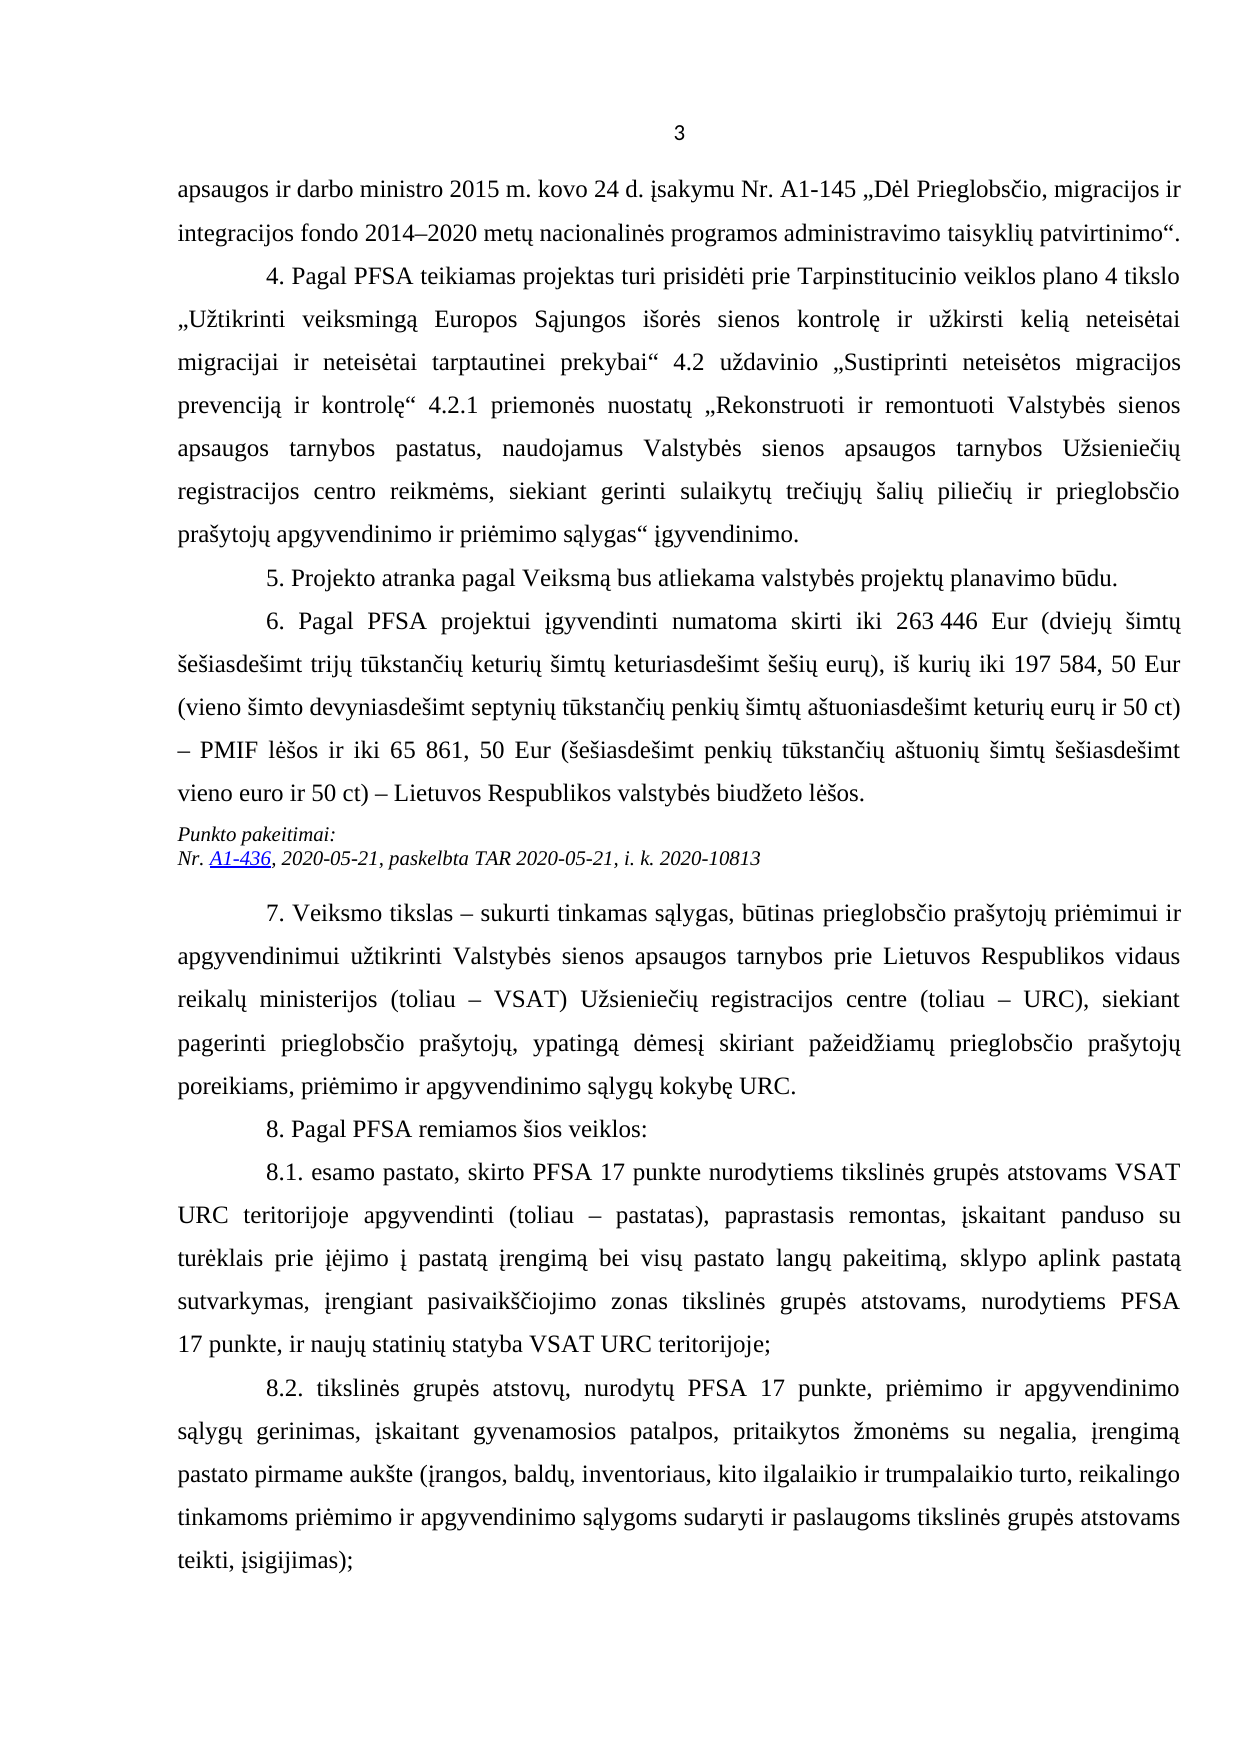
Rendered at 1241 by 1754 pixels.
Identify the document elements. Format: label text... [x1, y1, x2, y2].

text 5. Projekto atranka pagal Veiksmą bus atliekama valstybės projektų planavimo būdu. [177, 563, 1181, 591]
text 6. Pagal PFSA projektui įgyvendinti numatoma skirti iki 263 446 Eur (dviejų šimtų šešiasdešimt trijų tūkstančių keturių šimtų keturiasdešimt šešių eurų), iš kurių iki 197 584, 50 Eur (vieno šimto devyniasdešimt septynių tūkstančių penkių šimtų aštuoniasdešimt keturių eurų ir 50 ct) – PMIF lėšos ir iki 65 861, 50 Eur (šešiasdešimt penkių tūkstančių aštuonių šimtų šešiasdešimt vieno euro ir 50 ct) – Lietuvos Respublikos valstybės biudžeto lėšos. [177, 606, 1181, 807]
text 8.2. tikslinės grupės atstovų, nurodytų PFSA 17 punkte, priėmimo ir apgyvendinimo sąlygų gerinimas, įskaitant gyvenamosios patalpos, pritaikytos žmonėms su negalia, įrengimą pastato pirmame aukšte (įrangos, baldų, inventoriaus, kito ilgalaikio ir trumpalaikio turto, reikalingo tinkamoms priėmimo ir apgyvendinimo sąlygoms sudaryti ir paslaugoms tikslinės grupės atstovams teikti, įsigijimas); [177, 1373, 1181, 1574]
text apsaugos ir darbo ministro 2015 m. kovo 24 d. įsakymu Nr. A1-145 „Dėl Prieglobsčio, migracijos ir integracijos fondo 2014–2020 metų nacionalinės programos administravimo taisyklių patvirtinimo“. [177, 174, 1181, 246]
text Punkto pakeitimai: [177, 821, 1181, 846]
text Nr. A1-436, 2020-05-21, paskelbta TAR 2020-05-21, i. k. 2020-10813 [177, 846, 1181, 869]
text 4. Pagal PFSA teikiamas projektas turi prisidėti prie Tarpinstitucinio veiklos plano 4 tikslo „Užtikrinti veiksmingą Europos Sąjungos išorės sienos kontrolę ir užkirsti kelią neteisėtai migracijai ir neteisėtai tarptautinei prekybai“ 4.2 uždavinio „Sustiprinti neteisėtos migracijos prevenciją ir kontrolę“ 4.2.1 priemonės nuostatų „Rekonstruoti ir remontuoti Valstybės sienos apsaugos tarnybos pastatus, naudojamus Valstybės sienos apsaugos tarnybos Užsieniečių registracijos centro reikmėms, siekiant gerinti sulaikytų trečiųjų šalių piliečių ir prieglobsčio prašytojų apgyvendinimo ir priėmimo sąlygas“ įgyvendinimo. [177, 261, 1181, 548]
text 7. Veiksmo tikslas – sukurti tinkamas sąlygas, būtinas prieglobsčio prašytojų priėmimui ir apgyvendinimui užtikrinti Valstybės sienos apsaugos tarnybos prie Lietuvos Respublikos vidaus reikalų ministerijos (toliau – VSAT) Užsieniečių registracijos centre (toliau – URC), siekiant pagerinti prieglobsčio prašytojų, ypatingą dėmesį skiriant pažeidžiamų prieglobsčio prašytojų poreikiams, priėmimo ir apgyvendinimo sąlygų kokybę URC. [177, 898, 1181, 1099]
text 8. Pagal PFSA remiamos šios veiklos: [177, 1114, 1181, 1143]
text 8.1. esamo pastato, skirto PFSA 17 punkte nurodytiems tikslinės grupės atstovams VSAT URC teritorijoje apgyvendinti (toliau – pastatas), paprastasis remontas, įskaitant panduso su turėklais prie įėjimo į pastatą įrengimą bei visų pastato langų pakeitimą, sklypo aplink pastatą sutvarkymas, įrengiant pasivaikščiojimo zonas tikslinės grupės atstovams, nurodytiems PFSA 17 punkte, ir naujų statinių statyba VSAT URC teritorijoje; [177, 1157, 1181, 1358]
